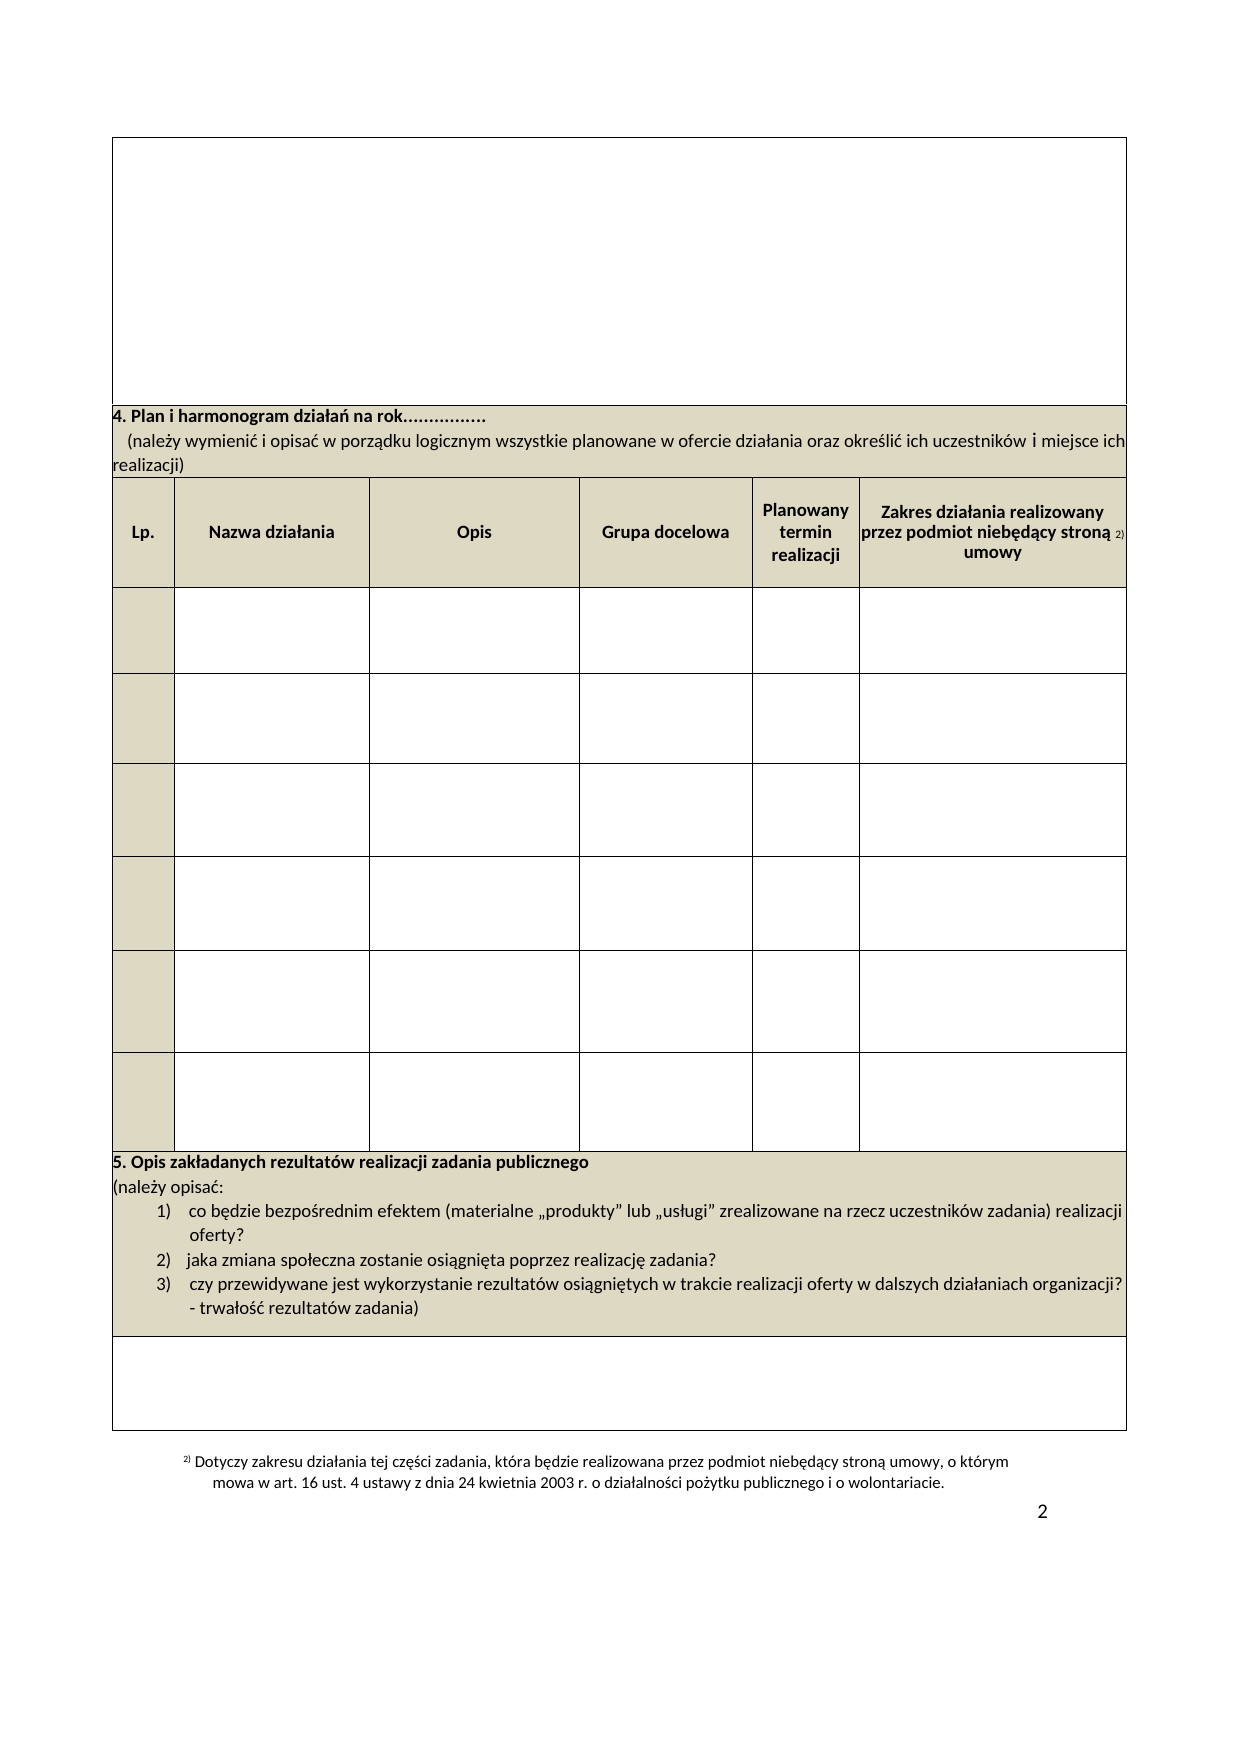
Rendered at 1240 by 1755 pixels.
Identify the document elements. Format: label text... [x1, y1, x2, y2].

table_cell [580, 857, 752, 950]
table_cell Opis [370, 478, 579, 587]
table_header [113, 138, 1126, 404]
table_cell 4. Plan i harmonogram działań na rok (należy wymienić i opisać w porządku logicznym wszystkie planowane w ofercie działania oraz określić ich uczestników i miejsce ich realizacji) [113, 406, 1126, 477]
table_cell [113, 588, 174, 673]
table_cell [580, 674, 752, 763]
table_cell [113, 951, 174, 1052]
table_cell [370, 674, 579, 763]
table_cell Planowany termin realizacji [753, 478, 859, 587]
table_cell [753, 764, 859, 856]
table_cell Grupa docelowa [580, 478, 752, 587]
table_cell [175, 588, 369, 673]
table_cell [175, 764, 369, 856]
table_cell Lp. [113, 478, 174, 587]
table_cell [113, 1337, 1126, 1430]
table_cell [860, 857, 1126, 950]
table_cell [113, 674, 174, 763]
table_cell [753, 1053, 859, 1151]
table_cell [370, 588, 579, 673]
text 2) Dotyczy zakresu działania tej części zadania, która będzie realizowana przez podmiot niebędący stroną umowy, o którym mowa w art. 16 ust. 4 ustawy z dnia 24 kwietnia 2003 r. o działalności pożytku publicznego i o wolontariacie. [183, 1452, 1017, 1492]
table_cell 5. Opis zakładanych rezultatów realizacji zadania publicznego (należy opisać: co będzie bezpośrednim efektem (materialne „produkty” lub „usługi” zrealizowane na rzecz uczestników zadania) realizacji oferty? jaka zmiana społeczna zostanie osiągnięta poprzez realizację zadania? czy przewidywane jest wykorzystanie rezultatów osiągniętych w trakcie realizacji oferty w dalszych działaniach organizacji? - trwałość rezultatów zadania) [113, 1152, 1126, 1336]
table_cell [753, 857, 859, 950]
table_cell [175, 674, 369, 763]
table_cell [860, 1053, 1126, 1151]
table_cell [580, 764, 752, 856]
table_cell [370, 1053, 579, 1151]
table_cell [860, 674, 1126, 763]
table_cell [860, 951, 1126, 1052]
table_cell [175, 951, 369, 1052]
table_cell [580, 1053, 752, 1151]
table_cell Nazwa działania [175, 478, 369, 587]
table_cell [860, 764, 1126, 856]
table_cell [860, 588, 1126, 673]
table_cell Zakres działania realizowany przez podmiot niebędący stroną 2) umowy [860, 478, 1126, 587]
table_cell [370, 857, 579, 950]
table_cell [113, 764, 174, 856]
table_cell [370, 764, 579, 856]
table_cell [753, 588, 859, 673]
table_cell [580, 588, 752, 673]
table_cell [753, 951, 859, 1052]
table_cell [113, 857, 174, 950]
table_cell [175, 857, 369, 950]
table_cell [370, 951, 579, 1052]
table_cell [580, 951, 752, 1052]
table_cell [753, 674, 859, 763]
text 2 [1037, 1498, 1054, 1523]
table_cell [113, 1053, 174, 1151]
table_cell [175, 1053, 369, 1151]
